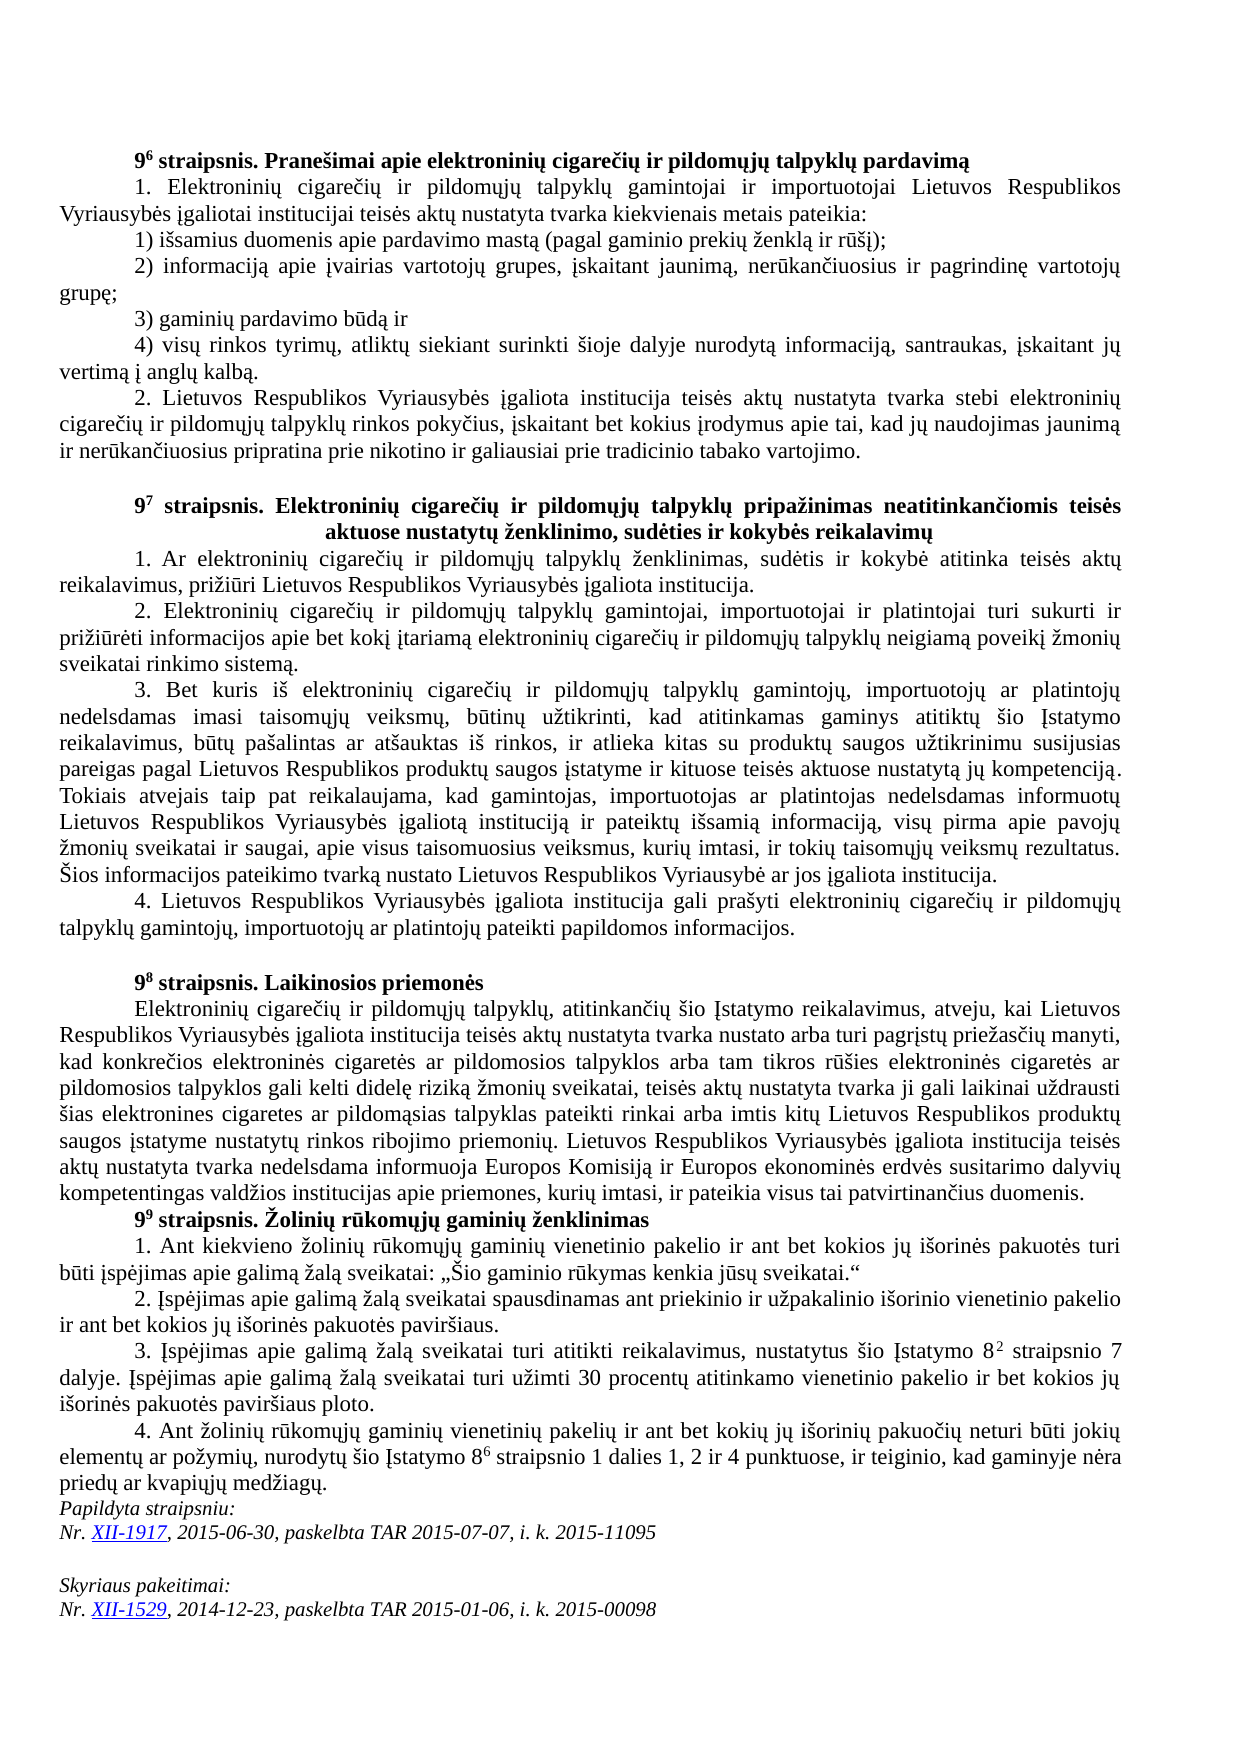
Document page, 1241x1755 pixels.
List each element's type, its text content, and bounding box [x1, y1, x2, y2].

text 2. Lietuvos Respublikos Vyriausybės įgaliota institucija teisės aktų nustatyta tvarka stebi elektroninių cigarečių ir pildomųjų talpyklų rinkos pokyčius, įskaitant bet kokius įrodymus apie tai, kad jų naudojimas jaunimą ir nerūkančiuosius pripratina prie nikotino ir galiausiai prie tradicinio tabako vartojimo. [59, 384, 1122, 463]
text 1) išsamius duomenis apie pardavimo mastą (pagal gaminio prekių ženklą ir rūšį); [59, 226, 1122, 252]
text 98 straipsnis. Laikinosios priemonės [59, 969, 1122, 995]
text 2. Įspėjimas apie galimą žalą sveikatai spausdinamas ant priekinio ir užpakalinio išorinio vienetinio pakelio ir ant bet kokios jų išorinės pakuotės paviršiaus. [59, 1285, 1122, 1338]
text Nr. XII-1529, 2014-12-23, paskelbta TAR 2015-01-06, i. k. 2015-00098 [59, 1597, 1122, 1621]
text 3) gaminių pardavimo būdą ir [59, 305, 1122, 331]
text 97 straipsnis. Elektroninių cigarečių ir pildomųjų talpyklų pripažinimas neatitinkančiomis teisės aktuose nustatytų ženklinimo, sudėties ir kokybės reikalavimų [134, 492, 1122, 544]
text 96 straipsnis. Pranešimai apie elektroninių cigarečių ir pildomųjų talpyklų pardavimą [134, 147, 1122, 173]
text 4) visų rinkos tyrimų, atliktų siekiant surinkti šioje dalyje nurodytą informaciją, santraukas, įskaitant jų vertimą į anglų kalbą. [59, 331, 1122, 384]
text 1. Ant kiekvieno žolinių rūkomųjų gaminių vienetinio pakelio ir ant bet kokios jų išorinės pakuotės turi būti įspėjimas apie galimą žalą sveikatai: „Šio gaminio rūkymas kenkia jūsų sveikatai.“ [59, 1232, 1122, 1285]
text 4. Lietuvos Respublikos Vyriausybės įgaliota institucija gali prašyti elektroninių cigarečių ir pildomųjų talpyklų gamintojų, importuotojų ar platintojų pateikti papildomos informacijos. [59, 887, 1122, 940]
text Papildyta straipsniu: [59, 1496, 1122, 1520]
text Nr. XII-1917, 2015-06-30, paskelbta TAR 2015-07-07, i. k. 2015-11095 [59, 1520, 1122, 1544]
text 2) informaciją apie įvairias vartotojų grupes, įskaitant jaunimą, nerūkančiuosius ir pagrindinę vartotojų grupę; [59, 252, 1122, 305]
text 4. Ant žolinių rūkomųjų gaminių vienetinių pakelių ir ant bet kokių jų išorinių pakuočių neturi būti jokių elementų ar požymių, nurodytų šio Įstatymo 86 straipsnio 1 dalies 1, 2 ir 4 punktuose, ir teiginio, kad gaminyje nėra priedų ar kvapiųjų medžiagų. [59, 1417, 1122, 1496]
text 3. Įspėjimas apie galimą žalą sveikatai turi atitikti reikalavimus, nustatytus šio Įstatymo 82 straipsnio 7 dalyje. Įspėjimas apie galimą žalą sveikatai turi užimti 30 procentų atitinkamo vienetinio pakelio ir bet kokios jų išorinės pakuotės paviršiaus ploto. [59, 1338, 1122, 1417]
text 1. Elektroninių cigarečių ir pildomųjų talpyklų gamintojai ir importuotojai Lietuvos Respublikos Vyriausybės įgaliotai institucijai teisės aktų nustatyta tvarka kiekvienais metais pateikia: [59, 173, 1122, 226]
text Elektroninių cigarečių ir pildomųjų talpyklų, atitinkančių šio Įstatymo reikalavimus, atveju, kai Lietuvos Respublikos Vyriausybės įgaliota institucija teisės aktų nustatyta tvarka nustato arba turi pagrįstų priežasčių manyti, kad konkrečios elektroninės cigaretės ar pildomosios talpyklos arba tam tikros rūšies elektroninės cigaretės ar pildomosios talpyklos gali kelti didelę riziką žmonių sveikatai, teisės aktų nustatyta tvarka ji gali laikinai uždrausti šias elektronines cigaretes ar pildomąsias talpyklas pateikti rinkai arba imtis kitų Lietuvos Respublikos produktų saugos įstatyme nustatytų rinkos ribojimo priemonių. Lietuvos Respublikos Vyriausybės įgaliota institucija teisės aktų nustatyta tvarka nedelsdama informuoja Europos Komisiją ir Europos ekonominės erdvės susitarimo dalyvių kompetentingas valdžios institucijas apie priemones, kurių imtasi, ir pateikia visus tai patvirtinančius duomenis. [59, 995, 1122, 1206]
text Skyriaus pakeitimai: [59, 1573, 1122, 1597]
text 99 straipsnis. Žolinių rūkomųjų gaminių ženklinimas [59, 1206, 1122, 1232]
text 1. Ar elektroninių cigarečių ir pildomųjų talpyklų ženklinimas, sudėtis ir kokybė atitinka teisės aktų reikalavimus, prižiūri Lietuvos Respublikos Vyriausybės įgaliota institucija. [59, 544, 1122, 597]
text 3. Bet kuris iš elektroninių cigarečių ir pildomųjų talpyklų gamintojų, importuotojų ar platintojų nedelsdamas imasi taisomųjų veiksmų, būtinų užtikrinti, kad atitinkamas gaminys atitiktų šio Įstatymo reikalavimus, būtų pašalintas ar atšauktas iš rinkos, ir atlieka kitas su produktų saugos užtikrinimu susijusias pareigas pagal Lietuvos Respublikos produktų saugos įstatyme ir kituose teisės aktuose nustatytą jų kompetenciją. Tokiais atvejais taip pat reikalaujama, kad gamintojas, importuotojas ar platintojas nedelsdamas informuotų Lietuvos Respublikos Vyriausybės įgaliotą instituciją ir pateiktų išsamią informaciją, visų pirma apie pavojų žmonių sveikatai ir saugai, apie visus taisomuosius veiksmus, kurių imtasi, ir tokių taisomųjų veiksmų rezultatus. Šios informacijos pateikimo tvarką nustato Lietuvos Respublikos Vyriausybė ar jos įgaliota institucija. [59, 676, 1122, 887]
text 2. Elektroninių cigarečių ir pildomųjų talpyklų gamintojai, importuotojai ir platintojai turi sukurti ir prižiūrėti informacijos apie bet kokį įtariamą elektroninių cigarečių ir pildomųjų talpyklų neigiamą poveikį žmonių sveikatai rinkimo sistemą. [59, 597, 1122, 676]
